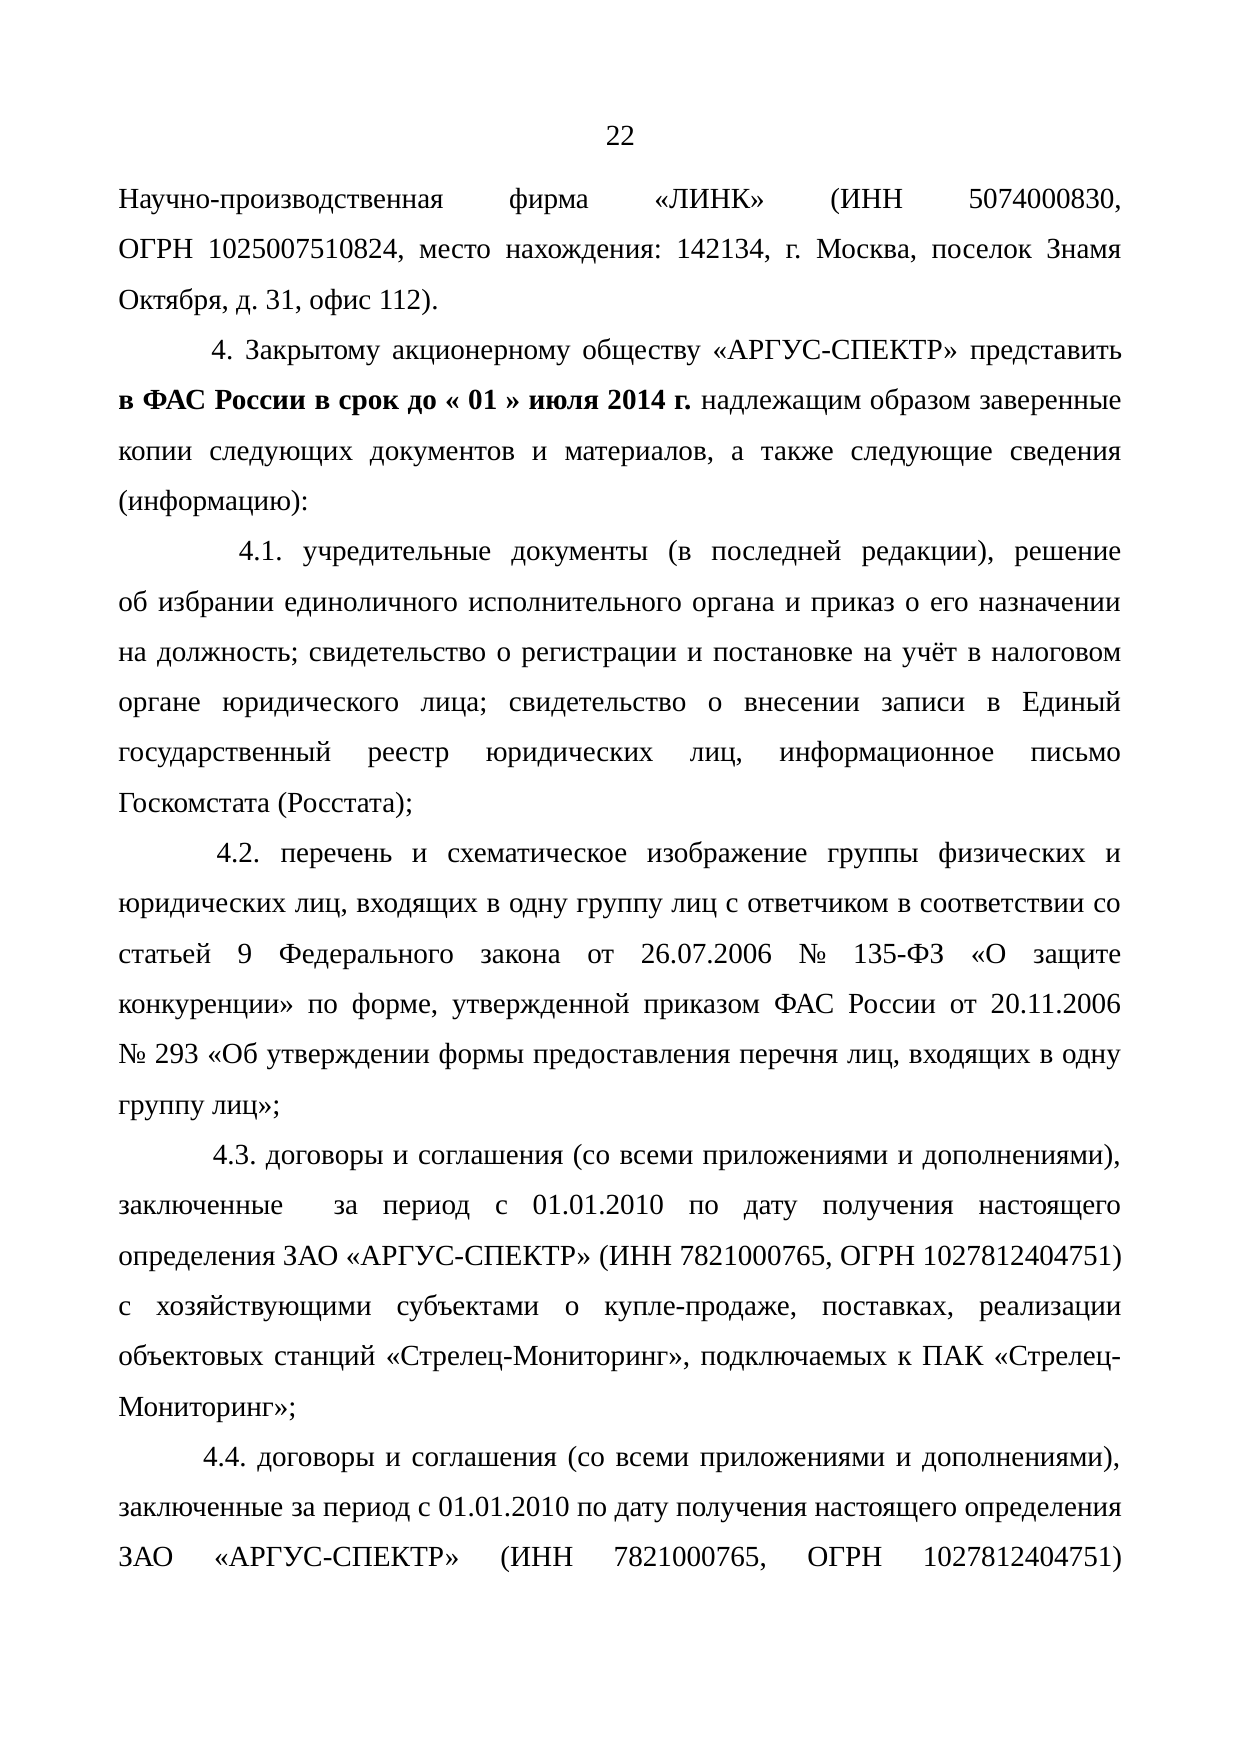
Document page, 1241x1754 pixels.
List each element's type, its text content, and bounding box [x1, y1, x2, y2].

list 4.4. договоры и соглашения (со всеми приложениями и дополнениями), заключенные за период с 01.01.2010 по дату получения настоящего определения ЗАО «АРГУС-СПЕКТР» (ИНН 7821000765, ОГРН 1027812404751) [118, 1439, 1122, 1573]
list 4. Закрытому акционерному обществу «АРГУС-СПЕКТР» представить в ФАС России в срок до « 01 » июля 2014 г. надлежащим образом заверенные копии следующих документов и материалов, а также следующие сведения (информацию): [118, 332, 1122, 517]
list 4.2. перечень и схематическое изображение группы физических и юридических лиц, входящих в одну группу лиц с ответчиком в соответствии со статьей 9 Федерального закона от 26.07.2006 № 135-ФЗ «О защите конкуренции» по форме, утвержденной приказом ФАС России от 20.11.2006 № 293 «Об утверждении формы предоставления перечня лиц, входящих в одну группу лиц»; [118, 835, 1122, 1120]
list 4.3. договоры и соглашения (со всеми приложениями и дополнениями), заключенные за период с 01.01.2010 по дату получения настоящего определения ЗАО «АРГУС-СПЕКТР» (ИНН 7821000765, ОГРН 1027812404751) с хозяйствующими субъектами о купле-продаже, поставках, реализации объектовых станций «Стрелец-Мониторинг», подключаемых к ПАК «Стрелец-Мониторинг»; [118, 1137, 1122, 1422]
list 4.1. учредительные документы (в последней редакции), решение об избрании единоличного исполнительного органа и приказ о его назначении на должность; свидетельство о регистрации и постановке на учёт в налоговом органе юридического лица; свидетельство о внесении записи в Единый государственный реестр юридических лиц, информационное письмо Госкомстата (Росстата); [118, 533, 1122, 818]
list Научно-производственная фирма «ЛИНК» (ИНН 5074000830, ОГРН 1025007510824, место нахождения: 142134, г. Москва, поселок Знамя Октября, д. 31, офис 112). [118, 181, 1122, 315]
